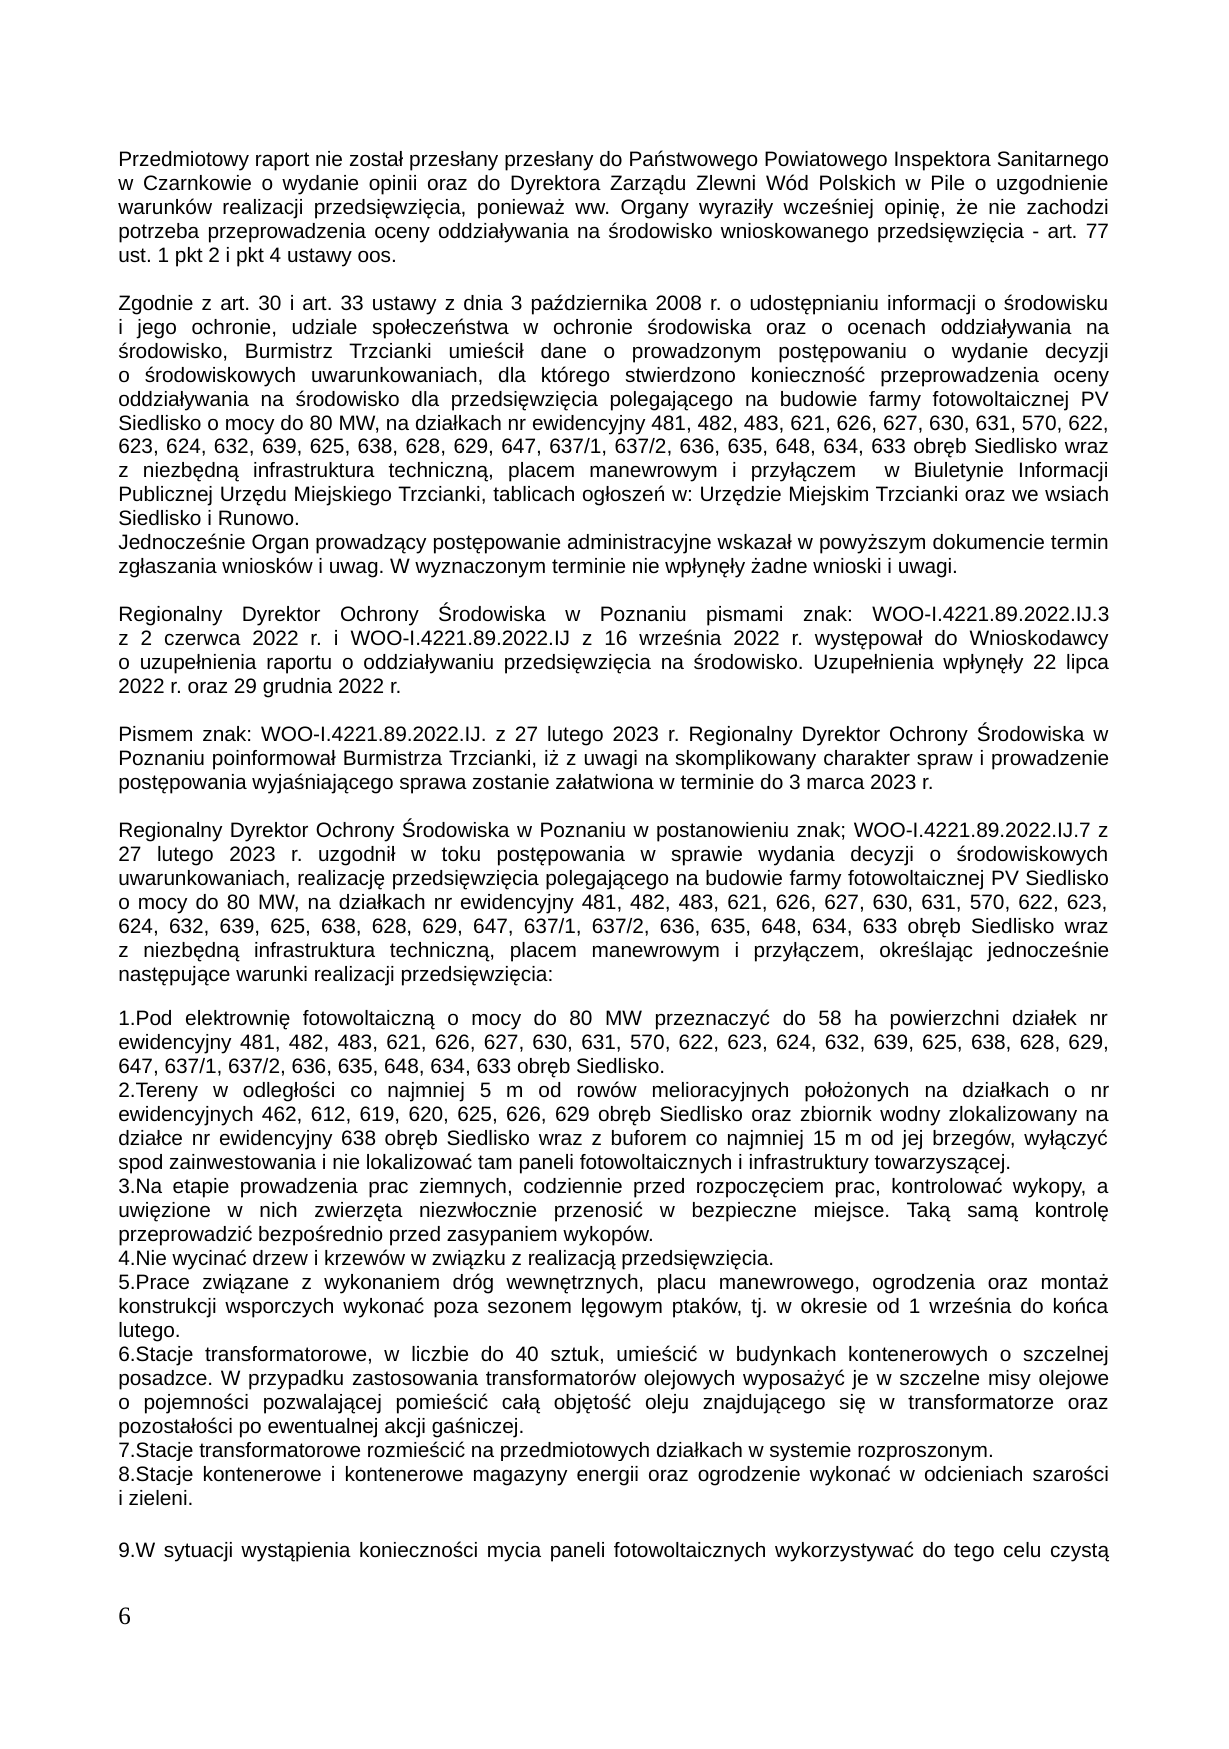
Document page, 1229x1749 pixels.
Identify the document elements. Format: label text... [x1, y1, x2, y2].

list 6.Stacje transformatorowe, w liczbie do 40 sztuk, umieścić w budynkach kontenerowych o szczelnej posadzce. W przypadku zastosowania transformatorów olejowych wyposażyć je w szczelne misy olejowe o pojemności pozwalającej pomieścić całą objętość oleju znajdującego się w transformatorze oraz pozostałości po ewentualnej akcji gaśniczej. [118, 1342, 1110, 1437]
text Przedmiotowy raport nie został przesłany przesłany do Państwowego Powiatowego Inspektora Sanitarnego w Czarnkowie o wydanie opinii oraz do Dyrektora Zarządu Zlewni Wód Polskich w Pile o uzgodnienie warunków realizacji przedsięwzięcia, ponieważ ww. Organy wyraziły wcześniej opinię, że nie zachodzi potrzeba przeprowadzenia oceny oddziaływania na środowisko wnioskowanego przedsięwzięcia - art. 77 ust. 1 pkt 2 i pkt 4 ustawy oos. [118, 147, 1110, 267]
text Jednocześnie Organ prowadzący postępowanie administracyjne wskazał w powyższym dokumencie termin zgłaszania wniosków i uwag. W wyznaczonym terminie nie wpłynęły żadne wnioski i uwagi. [118, 530, 1110, 578]
list 3.Na etapie prowadzenia prac ziemnych, codziennie przed rozpoczęciem prac, kontrolować wykopy, a uwięzione w nich zwierzęta niezwłocznie przenosić w bezpieczne miejsce. Taką samą kontrolę przeprowadzić bezpośrednio przed zasypaniem wykopów. [118, 1174, 1110, 1246]
text Pismem znak: WOO-I.4221.89.2022.IJ. z 27 lutego 2023 r. Regionalny Dyrektor Ochrony Środowiska w Poznaniu poinformował Burmistrza Trzcianki, iż z uwagi na skomplikowany charakter spraw i prowadzenie postępowania wyjaśniającego sprawa zostanie załatwiona w terminie do 3 marca 2023 r. [118, 722, 1110, 794]
text Regionalny Dyrektor Ochrony Środowiska w Poznaniu w postanowieniu znak; WOO-I.4221.89.2022.IJ.7 z 27 lutego 2023 r. uzgodnił w toku postępowania w sprawie wydania decyzji o środowiskowych uwarunkowaniach, realizację przedsięwzięcia polegającego na budowie farmy fotowoltaicznej PV Siedlisko o mocy do 80 MW, na działkach nr ewidencyjny 481, 482, 483, 621, 626, 627, 630, 631, 570, 622, 623, 624, 632, 639, 625, 638, 628, 629, 647, 637/1, 637/2, 636, 635, 648, 634, 633 obręb Siedlisko wraz z niezbędną infrastruktura techniczną, placem manewrowym i przyłączem, określając jednocześnie następujące warunki realizacji przedsięwzięcia: [118, 818, 1110, 985]
list 8.Stacje kontenerowe i kontenerowe magazyny energii oraz ogrodzenie wykonać w odcieniach szarości i zieleni. [118, 1461, 1110, 1509]
list 7.Stacje transformatorowe rozmieścić na przedmiotowych działkach w systemie rozproszonym. [118, 1437, 1110, 1461]
list 9.W sytuacji wystąpienia konieczności mycia paneli fotowoltaicznych wykorzystywać do tego celu czystą [118, 1538, 1110, 1562]
list 4.Nie wycinać drzew i krzewów w związku z realizacją przedsięwzięcia. [118, 1246, 1110, 1270]
text Zgodnie z art. 30 i art. 33 ustawy z dnia 3 października 2008 r. o udostępnianiu informacji o środowisku i jego ochronie, udziale społeczeństwa w ochronie środowiska oraz o ocenach oddziaływania na środowisko, Burmistrz Trzcianki umieścił dane o prowadzonym postępowaniu o wydanie decyzji o środowiskowych uwarunkowaniach, dla którego stwierdzono konieczność przeprowadzenia oceny oddziaływania na środowisko dla przedsięwzięcia polegającego na budowie farmy fotowoltaicznej PV Siedlisko o mocy do 80 MW, na działkach nr ewidencyjny 481, 482, 483, 621, 626, 627, 630, 631, 570, 622, 623, 624, 632, 639, 625, 638, 628, 629, 647, 637/1, 637/2, 636, 635, 648, 634, 633 obręb Siedlisko wraz z niezbędną infrastruktura techniczną, placem manewrowym i przyłączem w Biuletynie Informacji Publicznej Urzędu Miejskiego Trzcianki, tablicach ogłoszeń w: Urzędzie Miejskim Trzcianki oraz we wsiach Siedlisko i Runowo. [118, 291, 1110, 530]
list 2.Tereny w odległości co najmniej 5 m od rowów melioracyjnych położonych na działkach o nr ewidencyjnych 462, 612, 619, 620, 625, 626, 629 obręb Siedlisko oraz zbiornik wodny zlokalizowany na działce nr ewidencyjny 638 obręb Siedlisko wraz z buforem co najmniej 15 m od jej brzegów, wyłączyć spod zainwestowania i nie lokalizować tam paneli fotowoltaicznych i infrastruktury towarzyszącej. [118, 1078, 1110, 1174]
list 1.Pod elektrownię fotowoltaiczną o mocy do 80 MW przeznaczyć do 58 ha powierzchni działek nr ewidencyjny 481, 482, 483, 621, 626, 627, 630, 631, 570, 622, 623, 624, 632, 639, 625, 638, 628, 629, 647, 637/1, 637/2, 636, 635, 648, 634, 633 obręb Siedlisko. [118, 1006, 1110, 1078]
list 5.Prace związane z wykonaniem dróg wewnętrznych, placu manewrowego, ogrodzenia oraz montaż konstrukcji wsporczych wykonać poza sezonem lęgowym ptaków, tj. w okresie od 1 września do końca lutego. [118, 1270, 1110, 1342]
text Regionalny Dyrektor Ochrony Środowiska w Poznaniu pismami znak: WOO-I.4221.89.2022.IJ.3 z 2 czerwca 2022 r. i WOO-I.4221.89.2022.IJ z 16 września 2022 r. występował do Wnioskodawcy o uzupełnienia raportu o oddziaływaniu przedsięwzięcia na środowisko. Uzupełnienia wpłynęły 22 lipca 2022 r. oraz 29 grudnia 2022 r. [118, 602, 1110, 698]
